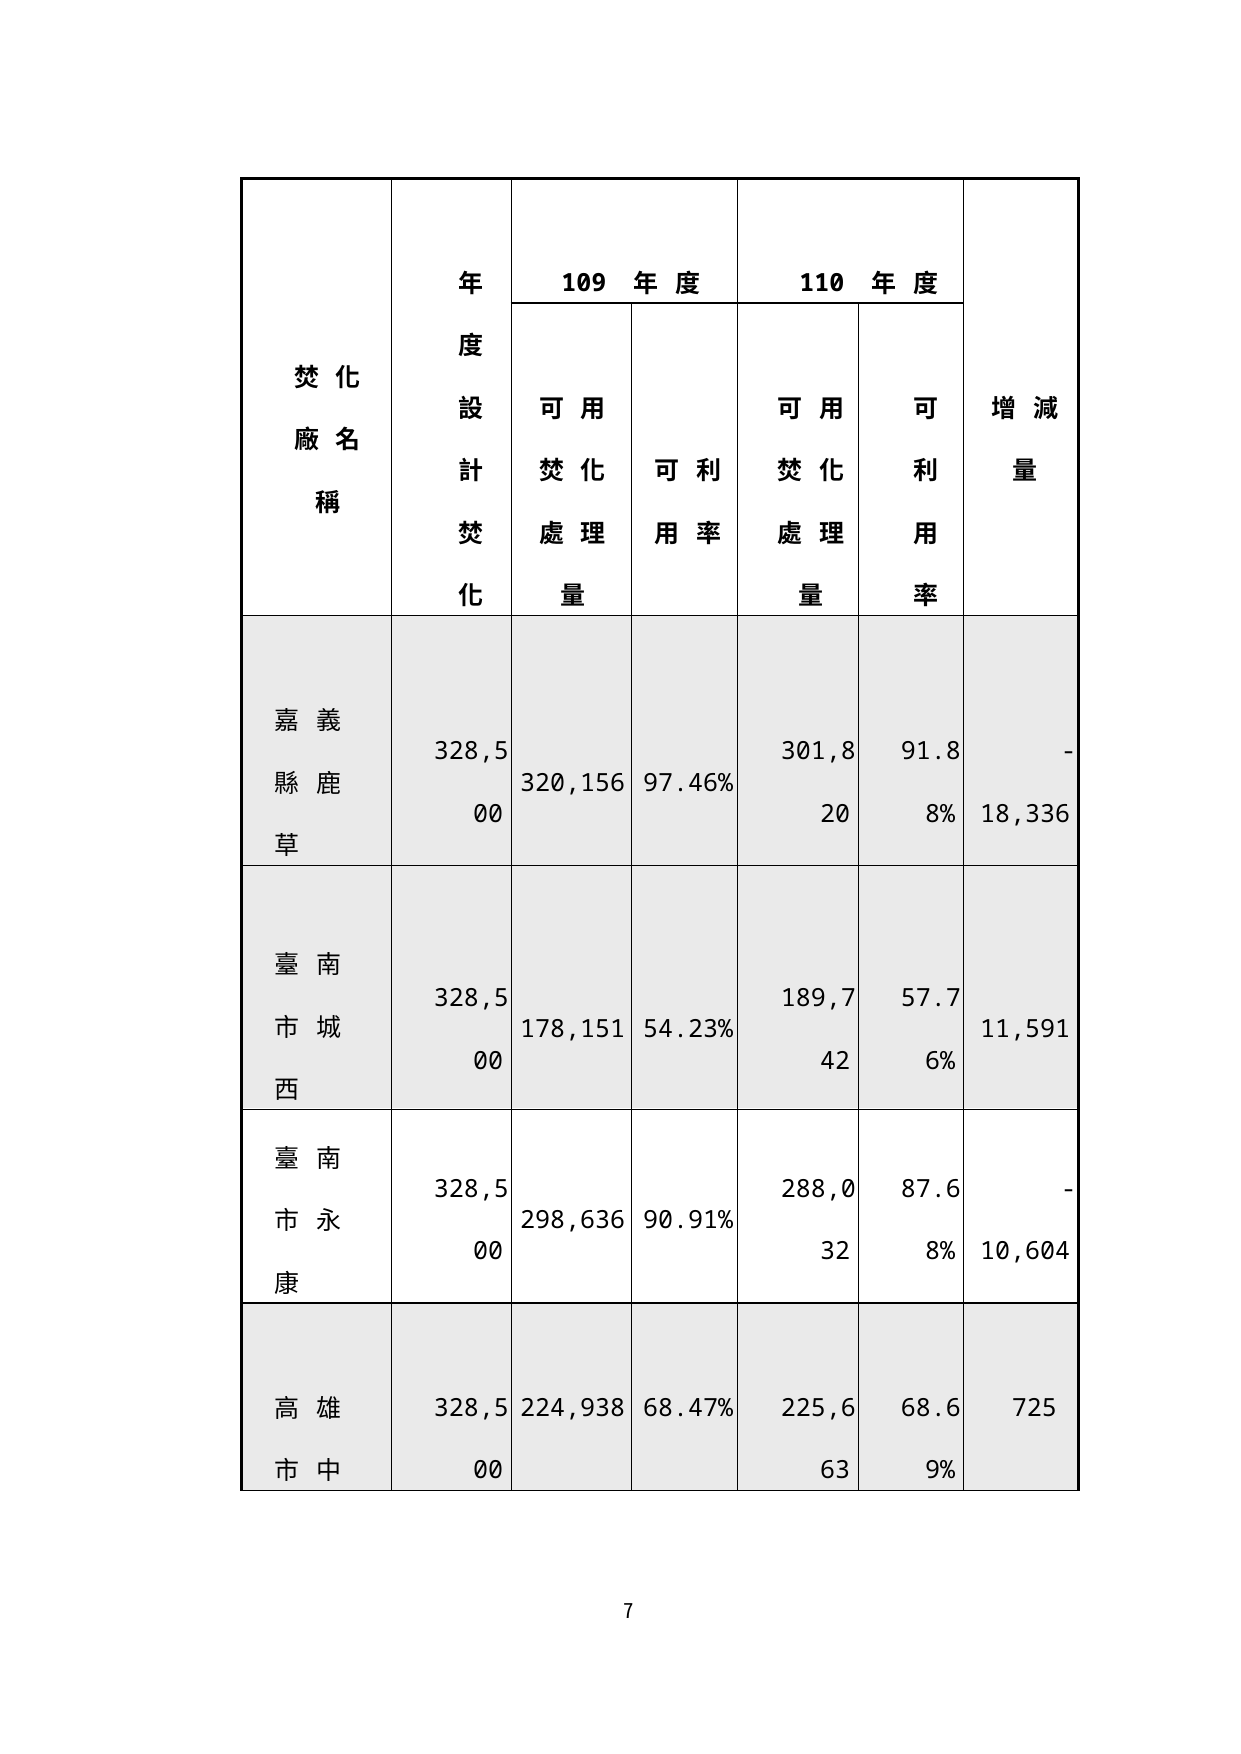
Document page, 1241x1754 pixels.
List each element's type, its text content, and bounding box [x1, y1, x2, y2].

table_cell 高雄市中 [243, 1304, 391, 1490]
table_cell 87.68% [859, 1110, 963, 1302]
table_cell 725 [964, 1304, 1077, 1490]
table_cell 225,663 [738, 1304, 858, 1490]
table_cell 臺南市永康 [243, 1110, 391, 1302]
table_cell 11,591 [964, 866, 1077, 1108]
table_cell 90.91% [632, 1110, 737, 1302]
table_cell 68.69% [859, 1304, 963, 1490]
table_cell 189,742 [738, 866, 858, 1108]
table_cell 可利用率 [632, 304, 737, 615]
table_cell 224,938 [512, 1304, 631, 1490]
table_cell 320,156 [512, 616, 631, 865]
table_cell 57.76% [859, 866, 963, 1108]
table_cell 可利用率 [859, 304, 963, 615]
table_header 110年度 [738, 180, 963, 302]
table_cell 178,151 [512, 866, 631, 1108]
table_cell -10,604 [964, 1110, 1077, 1302]
table_cell 91.88% [859, 616, 963, 865]
table_cell 可用焚化處理量 [738, 304, 858, 615]
table_cell 嘉義縣鹿草 [243, 616, 391, 865]
table_header 焚化廠名稱 [243, 180, 391, 615]
table_cell 328,500 [392, 1304, 511, 1490]
table_cell 68.47% [632, 1304, 737, 1490]
table_cell 301,820 [738, 616, 858, 865]
table_cell -18,336 [964, 616, 1077, 865]
table_cell 54.23% [632, 866, 737, 1108]
table_cell 328,500 [392, 1110, 511, 1302]
table_cell 298,636 [512, 1110, 631, 1302]
table_cell 97.46% [632, 616, 737, 865]
table_cell 臺南市城西 [243, 866, 391, 1108]
table_cell 328,500 [392, 616, 511, 865]
table_header 年度設計焚化處理量 [392, 180, 511, 615]
table_cell 328,500 [392, 866, 511, 1108]
table_cell 288,032 [738, 1110, 858, 1302]
table_cell 可用焚化處理量 [512, 304, 631, 615]
table_header 109年度 [512, 180, 737, 302]
table_header 增減量 [964, 180, 1077, 615]
